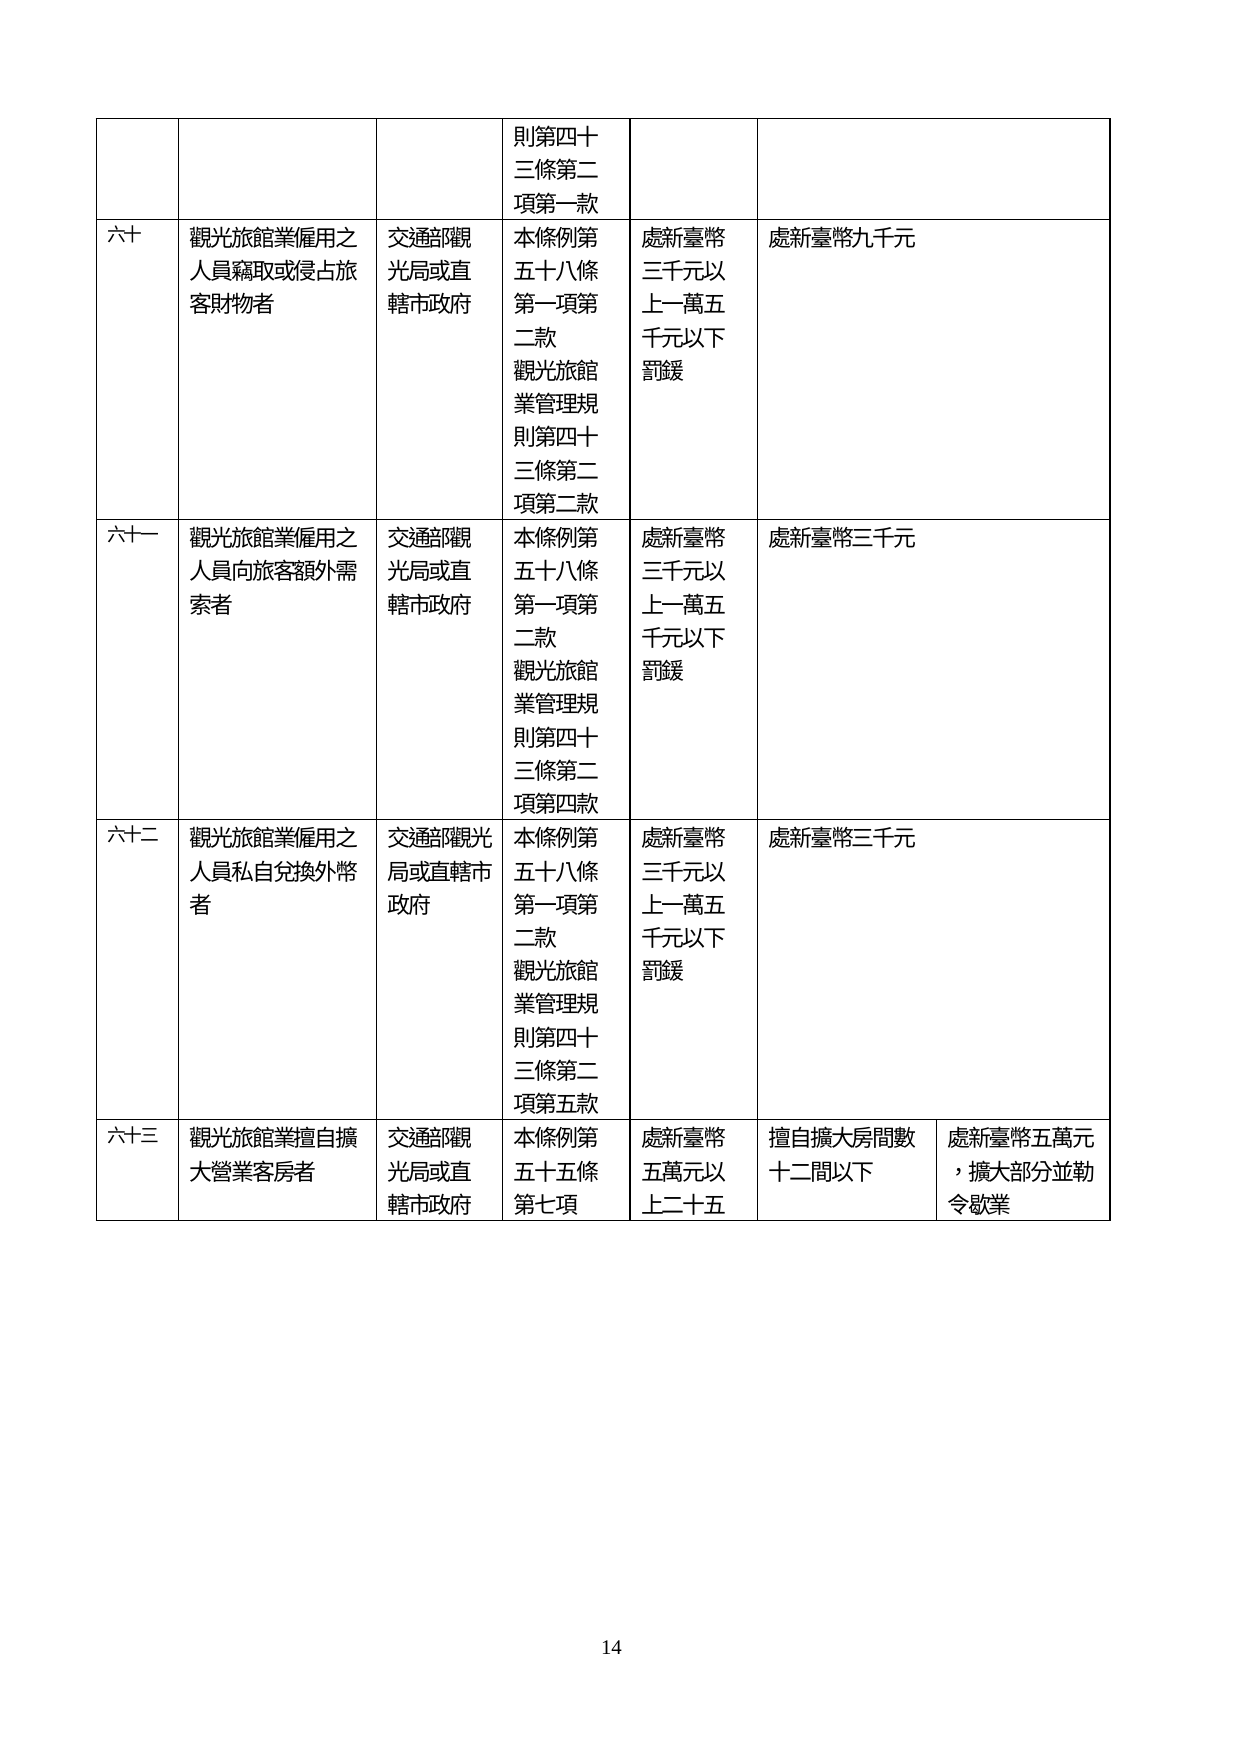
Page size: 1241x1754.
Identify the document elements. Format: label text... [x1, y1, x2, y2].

table_cell 六十一 [97, 520, 178, 819]
table_cell 觀光旅館業僱用之人員私自兌換外幣者 [179, 820, 376, 1119]
table_cell 則第四十三條第二項第一款 [503, 119, 629, 219]
table_cell 處新臺幣九千元 [758, 220, 1109, 519]
table_cell 處新臺幣三千元 [758, 820, 1109, 1119]
table_cell 處新臺幣五萬元以上二十五 [631, 1120, 757, 1220]
table_cell 交通部觀光局或直轄市政府 [377, 520, 502, 819]
table_cell [377, 119, 502, 219]
table_cell 觀光旅館業僱用之人員向旅客額外需索者 [179, 520, 376, 819]
table_cell 交通部觀光局或直轄市政府 [377, 820, 502, 1119]
table_cell 處新臺幣三千元以上一萬五千元以下罰鍰 [631, 520, 757, 819]
table_cell [179, 119, 376, 219]
table_cell 觀光旅館業僱用之人員竊取或侵占旅客財物者 [179, 220, 376, 519]
table_cell 本條例第五十八條第一項第二款 觀光旅館業管理規則第四十三條第二項第四款 [503, 520, 629, 819]
table_cell 處新臺幣三千元 [758, 520, 1109, 819]
table_cell 觀光旅館業擅自擴大營業客房者 [179, 1120, 376, 1220]
table_cell 六十二 [97, 820, 178, 1119]
table_cell 處新臺幣三千元以上一萬五千元以下罰鍰 [631, 820, 757, 1119]
table_cell 本條例第五十五條第七項 [503, 1120, 629, 1220]
table_cell [758, 119, 1109, 219]
table_cell [97, 119, 178, 219]
table_cell 交通部觀光局或直轄市政府 [377, 1120, 502, 1220]
table_cell 六十三 [97, 1120, 178, 1220]
table_cell 本條例第五十八條第一項第二款 觀光旅館業管理規則第四十三條第二項第二款 [503, 220, 629, 519]
table_cell 本條例第五十八條第一項第二款 觀光旅館業管理規則第四十三條第二項第五款 [503, 820, 629, 1119]
table_cell 六十 [97, 220, 178, 519]
table_cell 交通部觀光局或直轄市政府 [377, 220, 502, 519]
table_cell 處新臺幣五萬元，擴大部分並勒令歇業 [937, 1120, 1109, 1220]
table_cell [631, 119, 757, 219]
table_cell 擅自擴大房間數十二間以下 [758, 1120, 936, 1220]
table_cell 處新臺幣三千元以上一萬五千元以下罰鍰 [631, 220, 757, 519]
